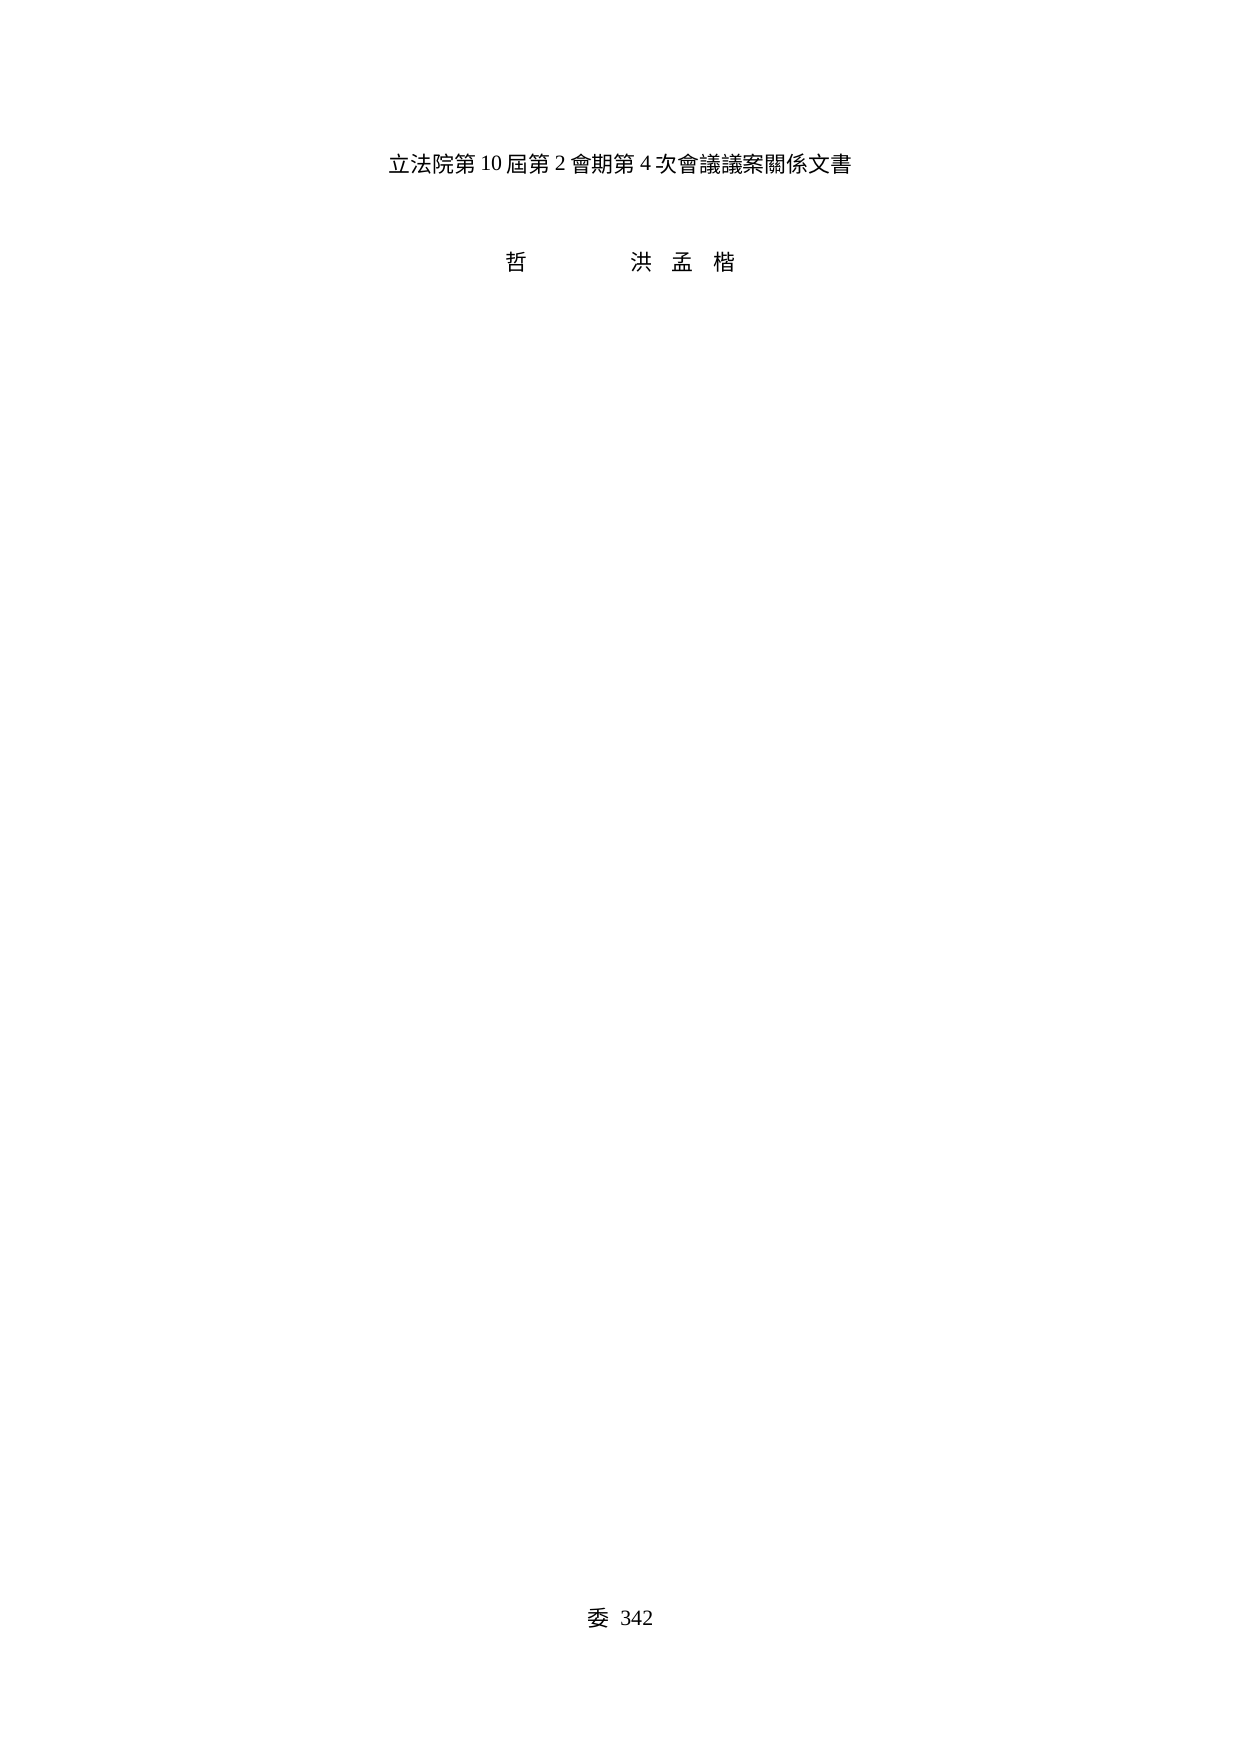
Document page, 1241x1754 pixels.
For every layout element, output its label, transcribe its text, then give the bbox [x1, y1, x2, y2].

text 哲 洪孟楷 [403, 219, 1012, 281]
